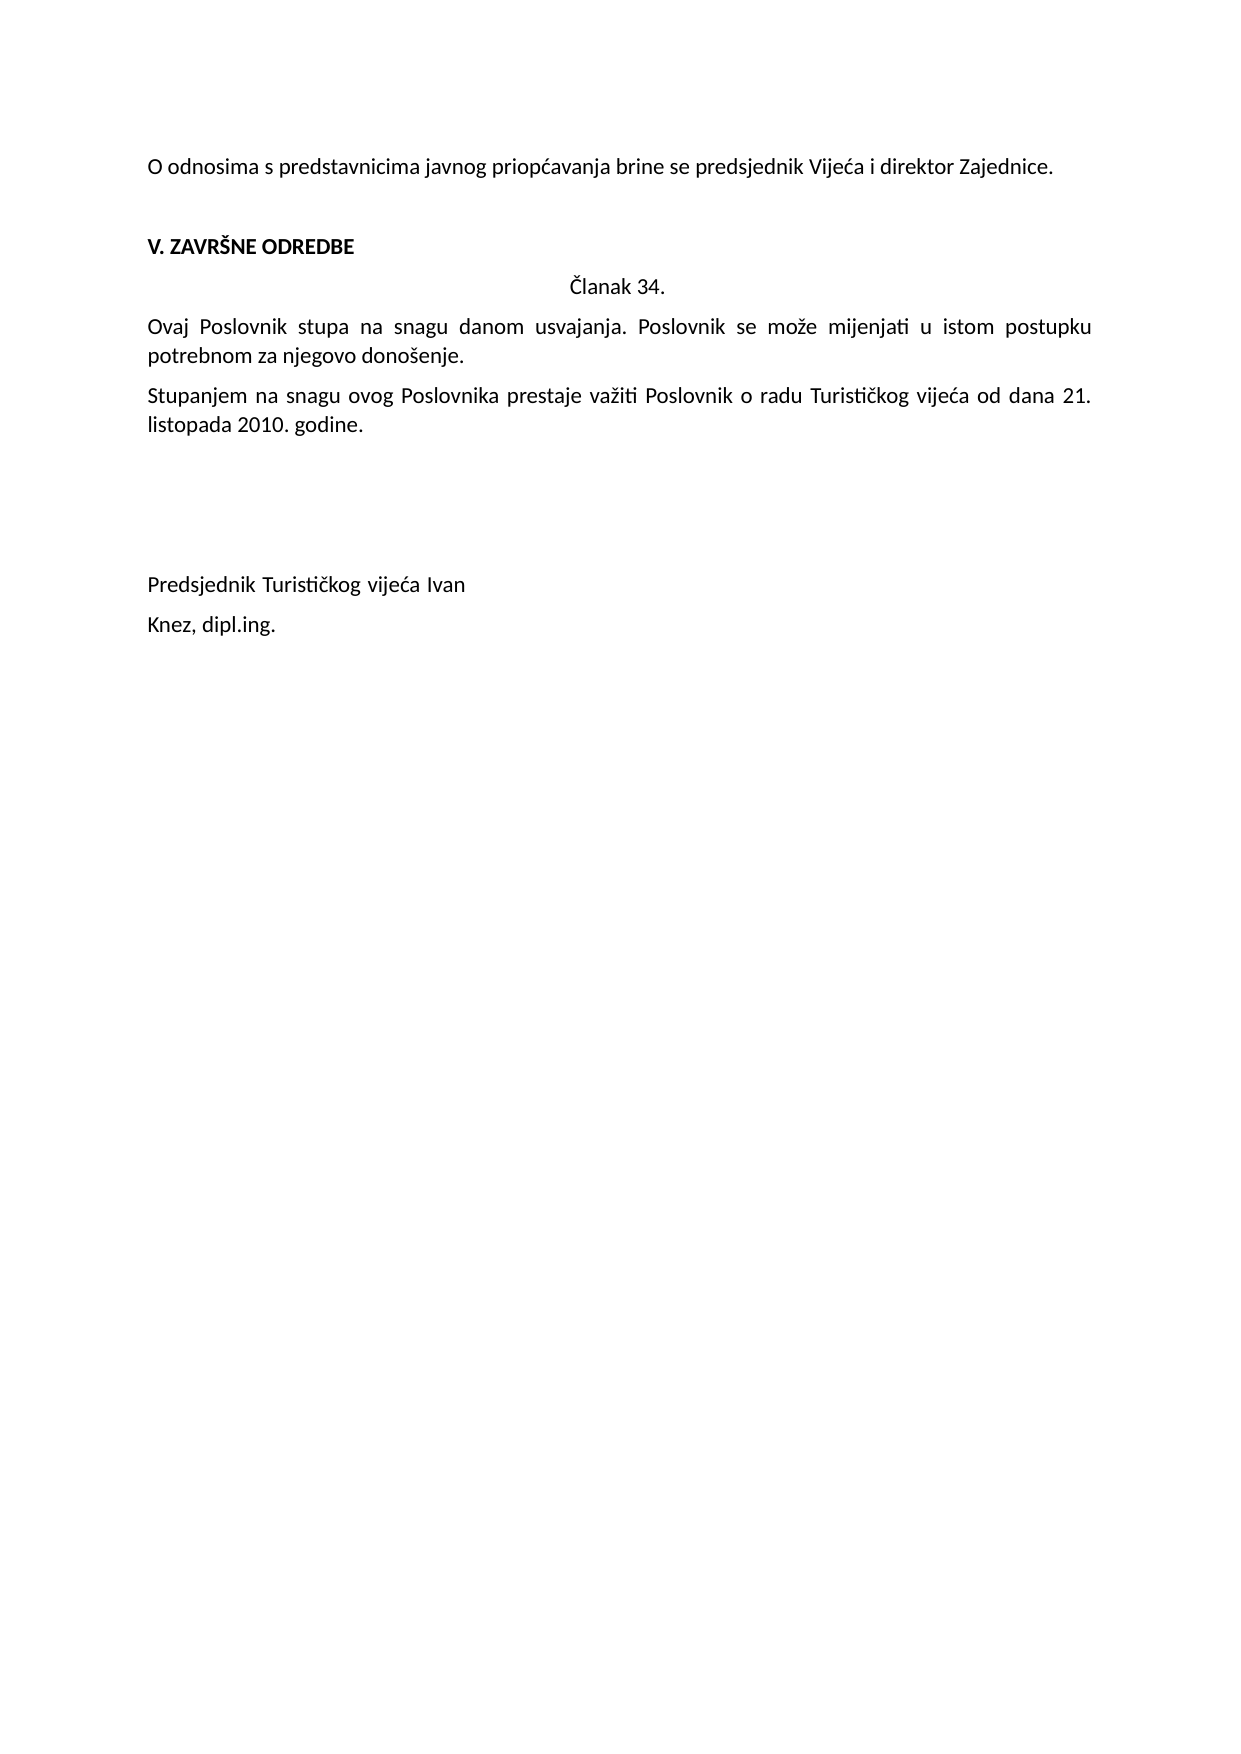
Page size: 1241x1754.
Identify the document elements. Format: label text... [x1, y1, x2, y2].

text Stupanjem na snagu ovog Poslovnika prestaje važiti Poslovnik o radu Turističkog vijeća od dana 21. listopada 2010. godine. [147, 381, 1093, 438]
text V. ZAVRŠNE ODREDBE [147, 232, 757, 260]
text Ovaj Poslovnik stupa na snagu danom usvajanja. Poslovnik se može mijenjati u istom postupku potrebnom za njegovo donošenje. [147, 312, 1093, 369]
text Članak 34. [147, 272, 1093, 300]
text O odnosima s predstavnicima javnog priopćavanja brine se predsjednik Vijeća i direktor Zajednice. [147, 152, 1093, 180]
text Predsjednik Turističkog vijeća Ivan Knez, dipl.ing. [147, 570, 466, 638]
